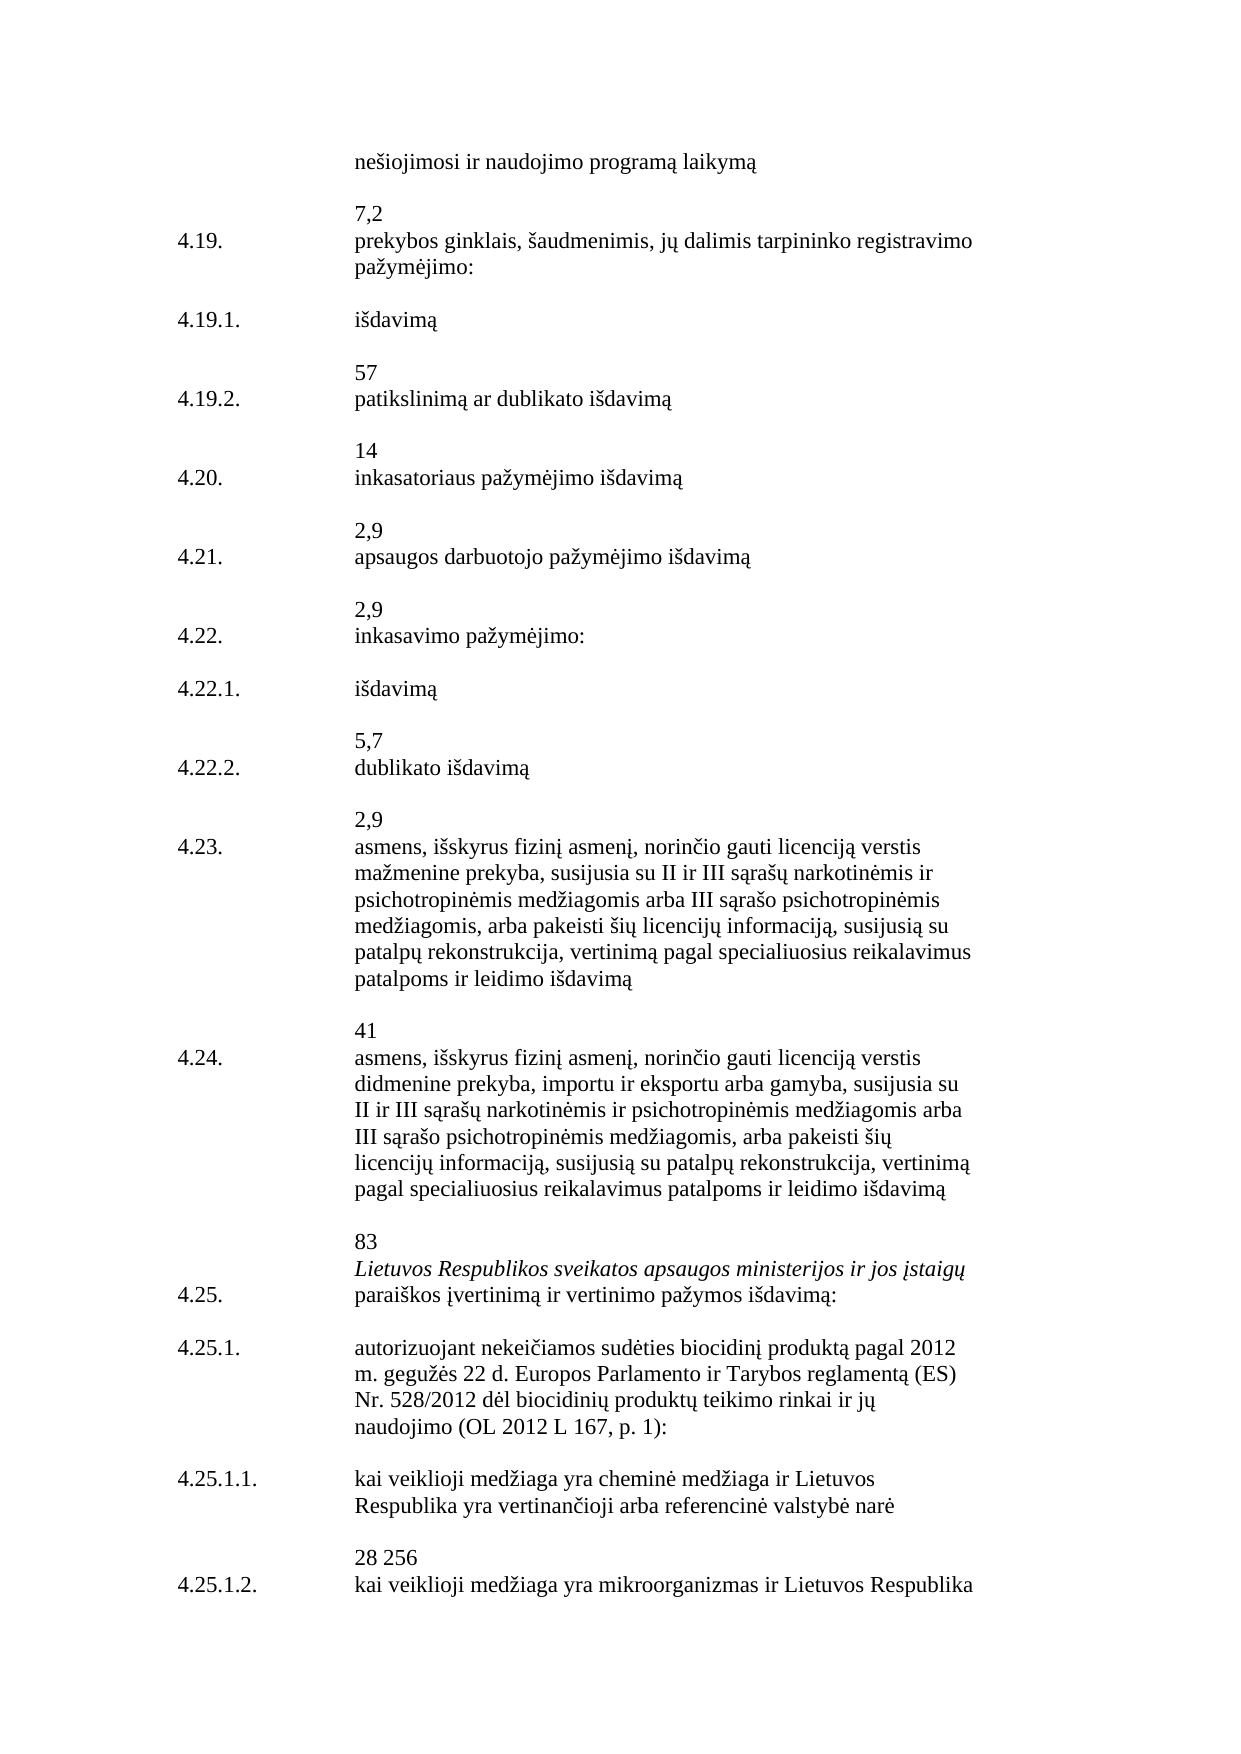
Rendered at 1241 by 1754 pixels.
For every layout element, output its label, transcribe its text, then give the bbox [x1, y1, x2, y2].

text psichotropinėmis medžiagomis arba III sąrašo psichotropinėmis [354, 886, 975, 912]
text m. gegužės 22 d. Europos Parlamento ir Tarybos reglamentą (ES) [354, 1360, 975, 1386]
text Respublika yra vertinančioji arba referencinė valstybė narė 28 256 [354, 1492, 975, 1571]
text pagal specialiuosius reikalavimus patalpoms ir leidimo išdavimą 83 [354, 1176, 975, 1254]
text patalpoms ir leidimo išdavimą 41 [354, 965, 975, 1044]
text 4.19. prekybos ginklais, šaudmenimis, jų dalimis tarpininko registravimo [177, 227, 975, 253]
text pažymėjimo: [354, 253, 975, 306]
text 4.24. asmens, išskyrus fizinį asmenį, norinčio gauti licenciją verstis [177, 1044, 975, 1070]
text Lietuvos Respublikos sveikatos apsaugos ministerijos ir jos įstaigų [354, 1254, 975, 1281]
text licencijų informaciją, susijusią su patalpų rekonstrukcija, vertinimą [354, 1149, 975, 1176]
text 4.19.2. patikslinimą ar dublikato išdavimą 14 [177, 385, 975, 464]
text 4.22.2. dublikato išdavimą 2,9 [177, 754, 975, 833]
text Nr. 528/2012 dėl biocidinių produktų teikimo rinkai ir jų [354, 1386, 975, 1413]
text mažmenine prekyba, susijusia su II ir III sąrašų narkotinėmis ir [354, 859, 975, 886]
text 4.25. paraiškos įvertinimą ir vertinimo pažymos išdavimą: [177, 1281, 975, 1334]
text patalpų rekonstrukcija, vertinimą pagal specialiuosius reikalavimus [354, 938, 975, 965]
text 4.20. inkasatoriaus pažymėjimo išdavimą 2,9 [177, 464, 975, 543]
text 4.25.1.1. kai veiklioji medžiaga yra cheminė medžiaga ir Lietuvos [177, 1465, 975, 1492]
text 4.23. asmens, išskyrus fizinį asmenį, norinčio gauti licenciją verstis [177, 833, 975, 859]
text II ir III sąrašų narkotinėmis ir psichotropinėmis medžiagomis arba [354, 1096, 975, 1123]
text 4.19.1. išdavimą 57 [177, 306, 975, 385]
text didmenine prekyba, importu ir eksportu arba gamyba, susijusia su [354, 1070, 975, 1096]
text medžiagomis, arba pakeisti šių licencijų informaciją, susijusią su [354, 912, 975, 938]
text 4.25.1. autorizuojant nekeičiamos sudėties biocidinį produktą pagal 2012 [177, 1334, 975, 1360]
text 4.25.1.2. kai veiklioji medžiaga yra mikroorganizmas ir Lietuvos Respublika [177, 1571, 975, 1597]
text 4.21. apsaugos darbuotojo pažymėjimo išdavimą 2,9 [177, 543, 975, 622]
text naudojimo (OL 2012 L 167, p. 1): [354, 1413, 975, 1465]
text III sąrašo psichotropinėmis medžiagomis, arba pakeisti šių [354, 1123, 975, 1149]
text 4.22. inkasavimo pažymėjimo: [177, 622, 975, 675]
text 4.22.1. išdavimą 5,7 [177, 675, 975, 754]
text nešiojimosi ir naudojimo programą laikymą 7,2 [354, 148, 975, 227]
